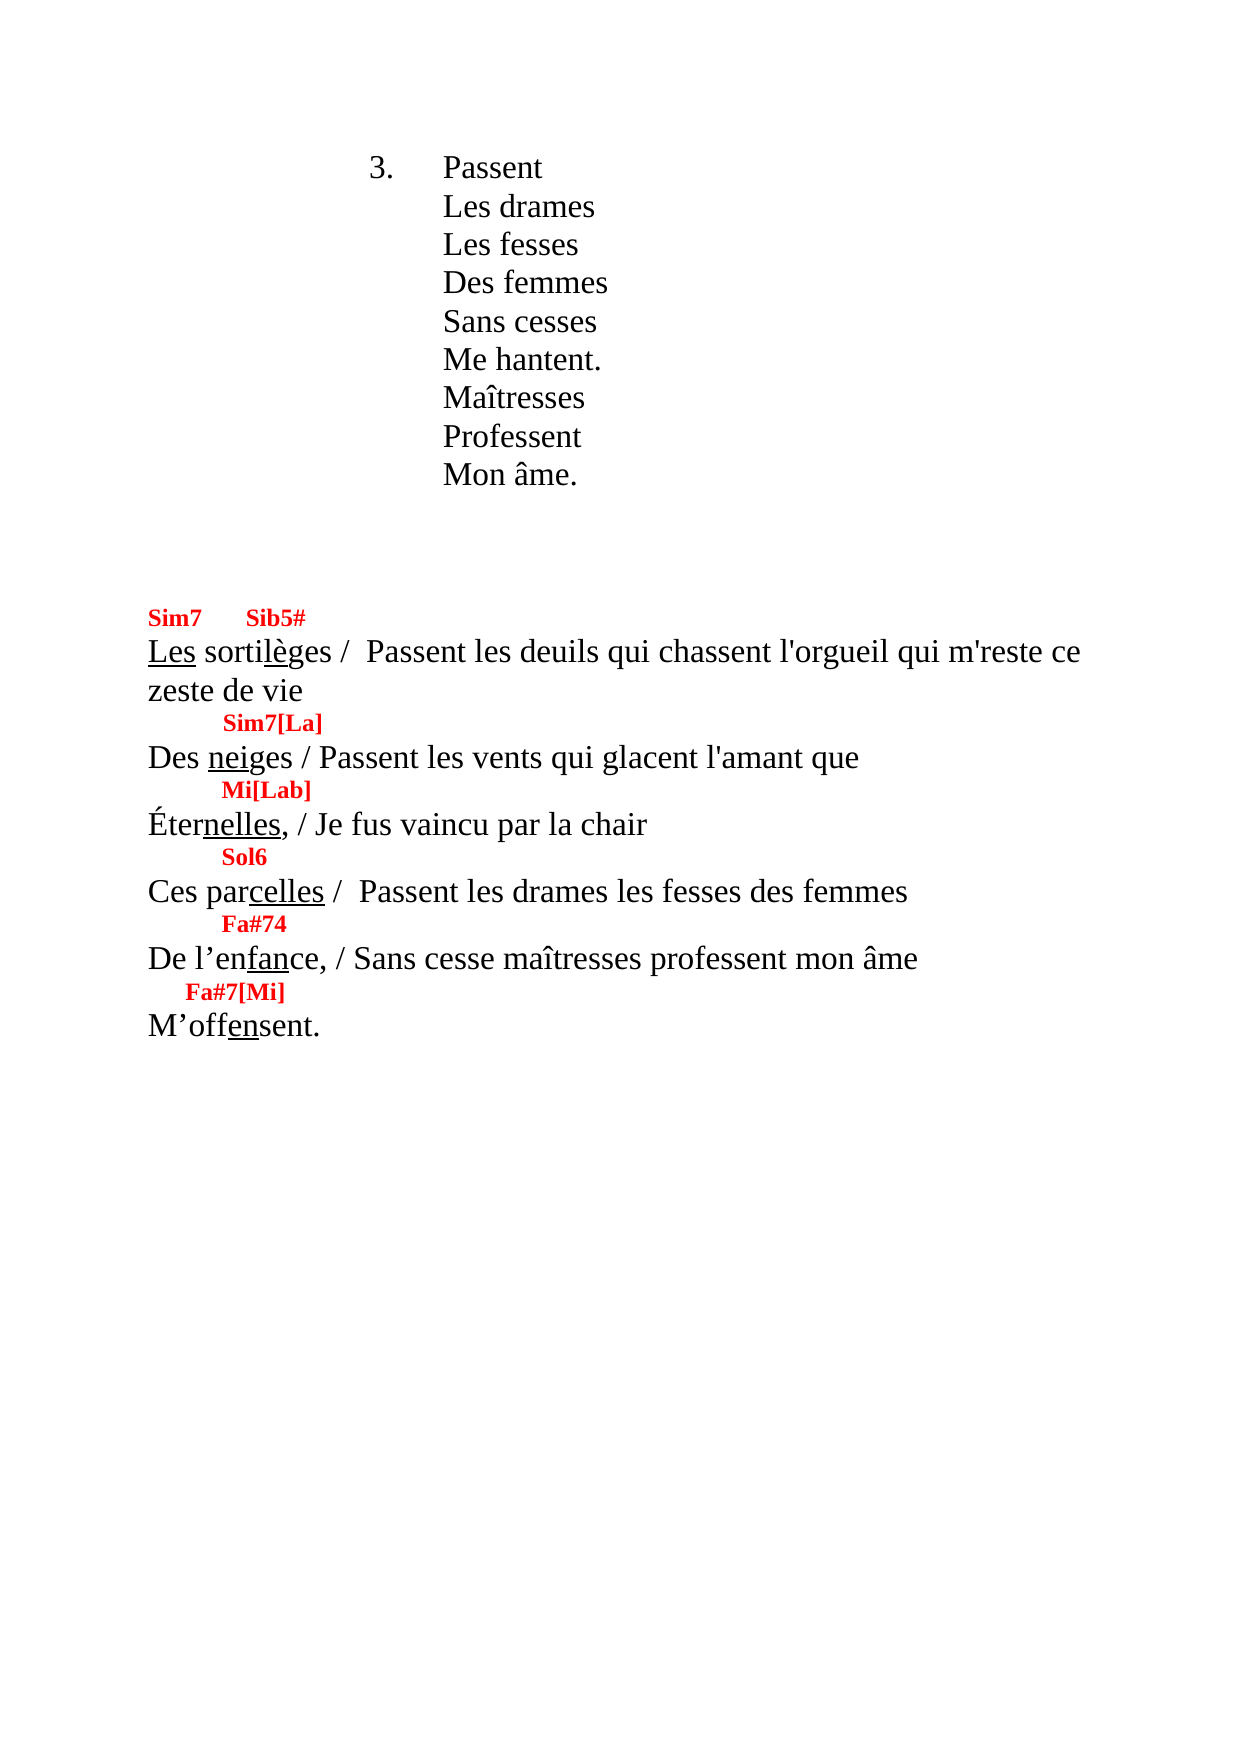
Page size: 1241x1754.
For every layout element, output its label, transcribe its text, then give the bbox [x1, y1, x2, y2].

text Des neiges / Passent les vents qui glacent l'amant que [148, 737, 1092, 775]
text 3. Passent [148, 148, 1092, 186]
text Mi[Lab] [148, 775, 1092, 804]
text Les fesses [148, 224, 1092, 263]
text M’offensent. [148, 1005, 1092, 1044]
text Sol6 [148, 842, 1092, 871]
text Me hantent. [148, 339, 1092, 378]
text Sim7[La] [148, 708, 1092, 737]
text Les sortilèges / Passent les deuils qui chassent l'orgueil qui m'reste ce zeste de vie [148, 632, 1092, 708]
text Maîtresses [148, 378, 1092, 416]
text Ces parcelles / Passent les drames les fesses des femmes [148, 871, 1092, 909]
text Des femmes [148, 263, 1092, 301]
text Éternelles, / Je fus vaincu par la chair [148, 804, 1092, 842]
text Mon âme. [148, 454, 1092, 493]
text Les drames [148, 186, 1092, 224]
text Fa#74 [148, 909, 1092, 938]
text Sim7 Sib5# [148, 603, 1092, 632]
text De l’enfance, / Sans cesse maîtresses professent mon âme [148, 938, 1092, 977]
text Professent [148, 416, 1092, 454]
text Fa#7[Mi] [148, 977, 1092, 1005]
text Sans cesses [148, 301, 1092, 339]
